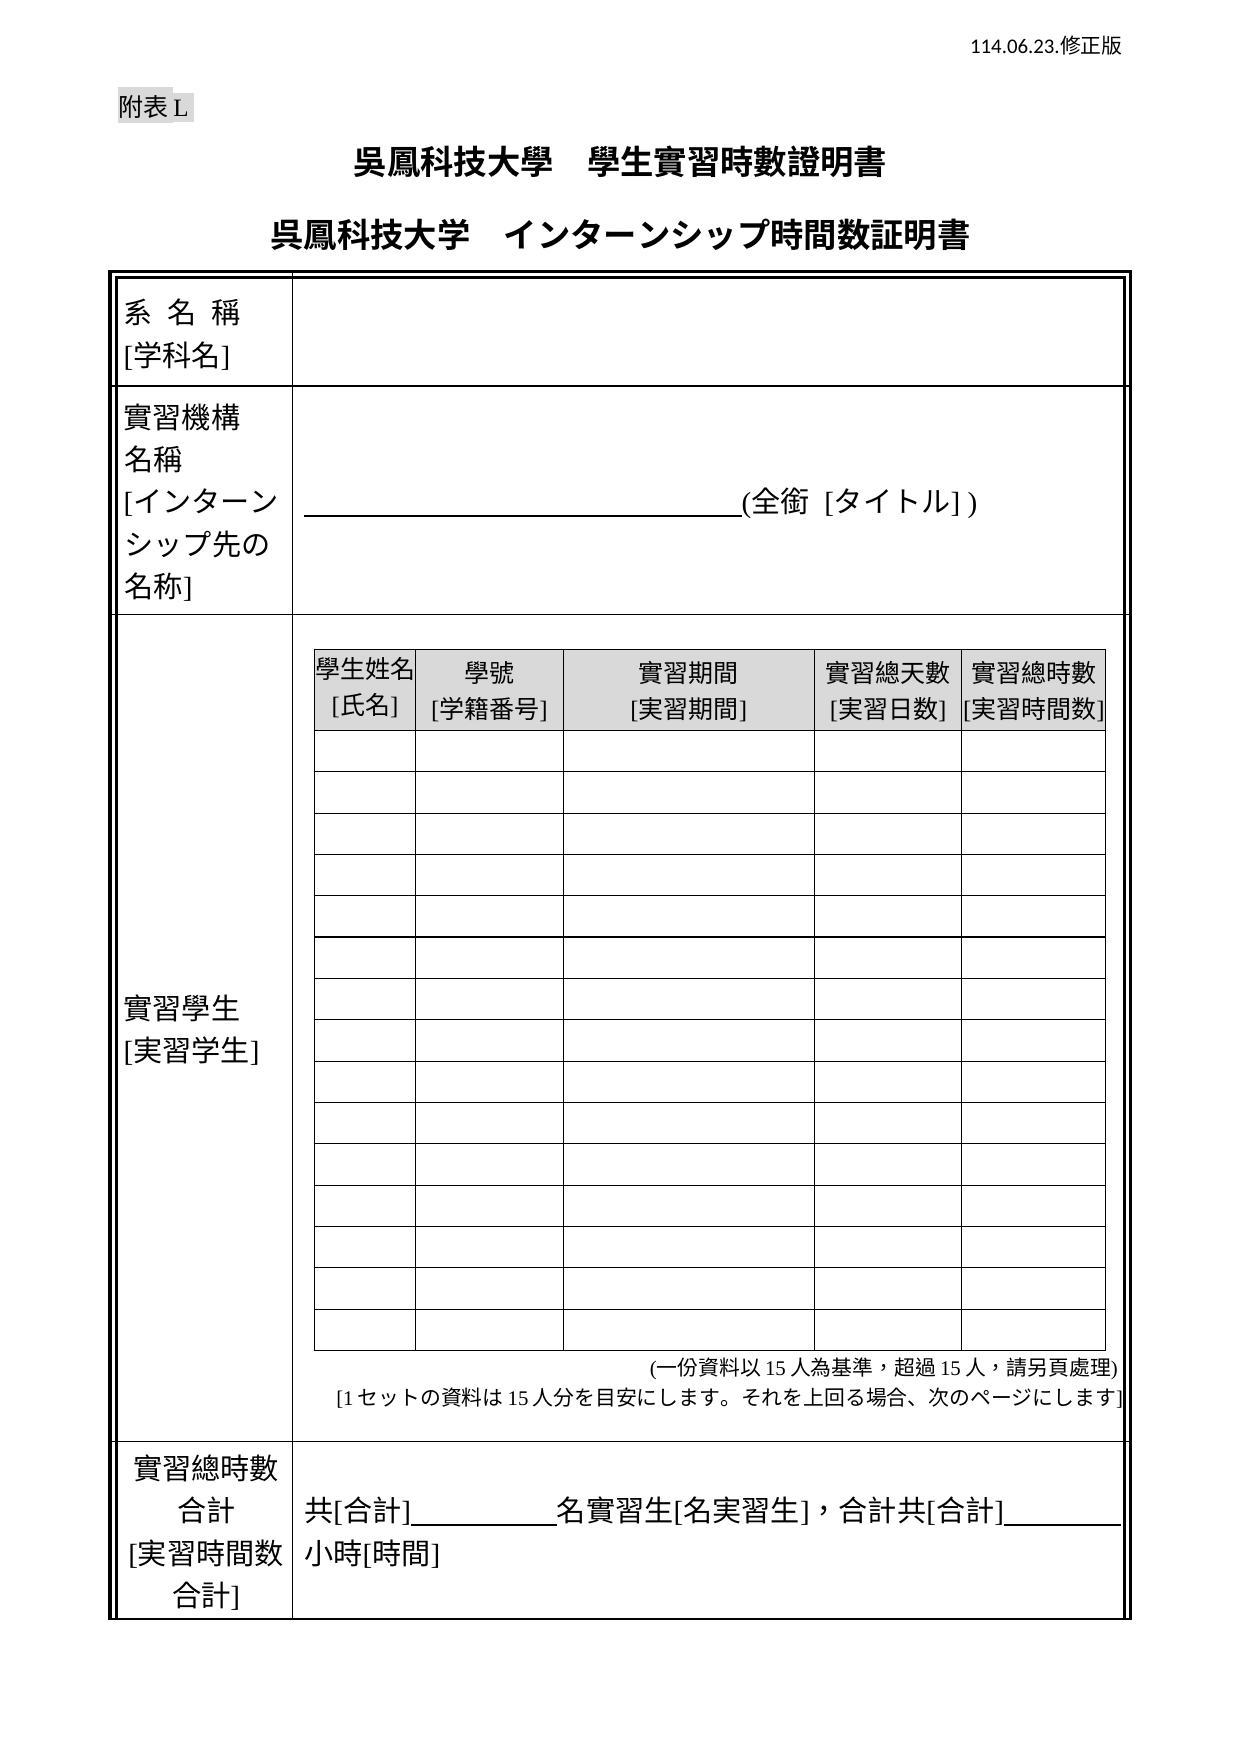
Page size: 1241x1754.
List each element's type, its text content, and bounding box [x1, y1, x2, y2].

table_cell [815, 814, 961, 854]
table_cell [315, 1062, 415, 1102]
table_cell [416, 1144, 563, 1184]
table_cell [416, 1310, 563, 1350]
table_cell [815, 731, 961, 771]
text 呉鳳科技大学 インターンシップ時間数証明書 [118, 209, 1122, 257]
table_cell [315, 1268, 415, 1309]
table_header 系 名 稱 [学科名] [113, 273, 292, 385]
table_cell [564, 1144, 814, 1184]
table_cell [815, 1103, 961, 1143]
table_cell [962, 1268, 1105, 1309]
table_cell [962, 855, 1105, 895]
table_cell [315, 1020, 415, 1061]
table_cell [315, 1186, 415, 1226]
table_cell (全銜 [タイトル] ) [293, 387, 1123, 613]
table_cell [564, 979, 814, 1019]
table_cell [815, 979, 961, 1019]
table_cell 實習總時數 合計 [実習時間数 合計] [118, 1442, 292, 1618]
table_cell 共[合計] 名實習生[名実習生]，合計共[合計] 小時[時間] [293, 1442, 1123, 1618]
table_cell [416, 1062, 563, 1102]
table_cell [815, 855, 961, 895]
table_cell [962, 814, 1105, 854]
table_cell [564, 814, 814, 854]
table_header 學號 [学籍番号] [416, 650, 563, 730]
table_cell [962, 1062, 1105, 1102]
table_cell [564, 731, 814, 771]
table_cell [962, 1186, 1105, 1226]
table_cell [416, 772, 563, 812]
table_cell [962, 896, 1105, 936]
table_cell [315, 814, 415, 854]
table_cell [962, 731, 1105, 771]
table_cell [416, 814, 563, 854]
table_cell [564, 1310, 814, 1350]
table_cell [564, 1020, 814, 1061]
table_cell [815, 1144, 961, 1184]
table_cell [416, 731, 563, 771]
table_cell [416, 979, 563, 1019]
table_cell [564, 1103, 814, 1143]
table_cell [962, 1310, 1105, 1350]
table_cell [416, 1186, 563, 1226]
table_cell [315, 855, 415, 895]
table_cell [815, 1020, 961, 1061]
table_cell 實習機構 名稱 [インターンシップ先の名称] [118, 387, 292, 613]
table_cell [315, 1103, 415, 1143]
table_cell [315, 1310, 415, 1350]
table_cell [564, 1062, 814, 1102]
table_cell [962, 1144, 1105, 1184]
table_cell [815, 1227, 961, 1267]
table_cell [416, 855, 563, 895]
table_cell [315, 772, 415, 812]
table_header [293, 273, 1127, 385]
table_cell [815, 772, 961, 812]
table_cell [315, 979, 415, 1019]
table_cell [962, 1020, 1105, 1061]
table_cell [315, 1144, 415, 1184]
table_cell [416, 1268, 563, 1309]
table_cell [564, 1186, 814, 1226]
table_header 實習總時數 [実習時間数] [962, 650, 1105, 730]
table_cell [315, 938, 415, 978]
table_cell [416, 1227, 563, 1267]
table_cell [315, 896, 415, 936]
table_cell [564, 855, 814, 895]
table_cell [815, 1310, 961, 1350]
table_cell [564, 772, 814, 812]
table_cell (一份資料以15人為基準，超過15人，請另頁處理) [1セットの資料は15人分を目安にします。それを上回る場合、次のページにします] [293, 615, 1123, 1441]
table_cell [962, 979, 1105, 1019]
table_cell [315, 1227, 415, 1267]
table_header 實習總天數 [実習日数] [815, 650, 961, 730]
table_cell [815, 1186, 961, 1226]
table_cell [564, 1268, 814, 1309]
table_cell 實習學生 [実習学生] [118, 615, 292, 1441]
table_header 實習期間 [実習期間] [564, 650, 814, 730]
table_cell [416, 896, 563, 936]
table_cell [416, 1020, 563, 1061]
table_cell [315, 731, 415, 771]
table_cell [815, 938, 961, 978]
text 附表L [118, 87, 1122, 123]
table_header [293, 279, 1123, 385]
table_cell [962, 1103, 1105, 1143]
table_cell [815, 1268, 961, 1309]
table_cell [564, 896, 814, 936]
table_cell [416, 1103, 563, 1143]
text 吳鳳科技大學 學生實習時數證明書 [118, 136, 1122, 184]
table_cell [564, 938, 814, 978]
table_cell [815, 1062, 961, 1102]
table_cell [815, 896, 961, 936]
table_cell [416, 938, 563, 978]
table_cell [962, 772, 1105, 812]
table_cell [962, 1227, 1105, 1267]
table_header 學生姓名 [氏名] [315, 650, 415, 730]
table_cell [962, 938, 1105, 978]
table_cell [564, 1227, 814, 1267]
